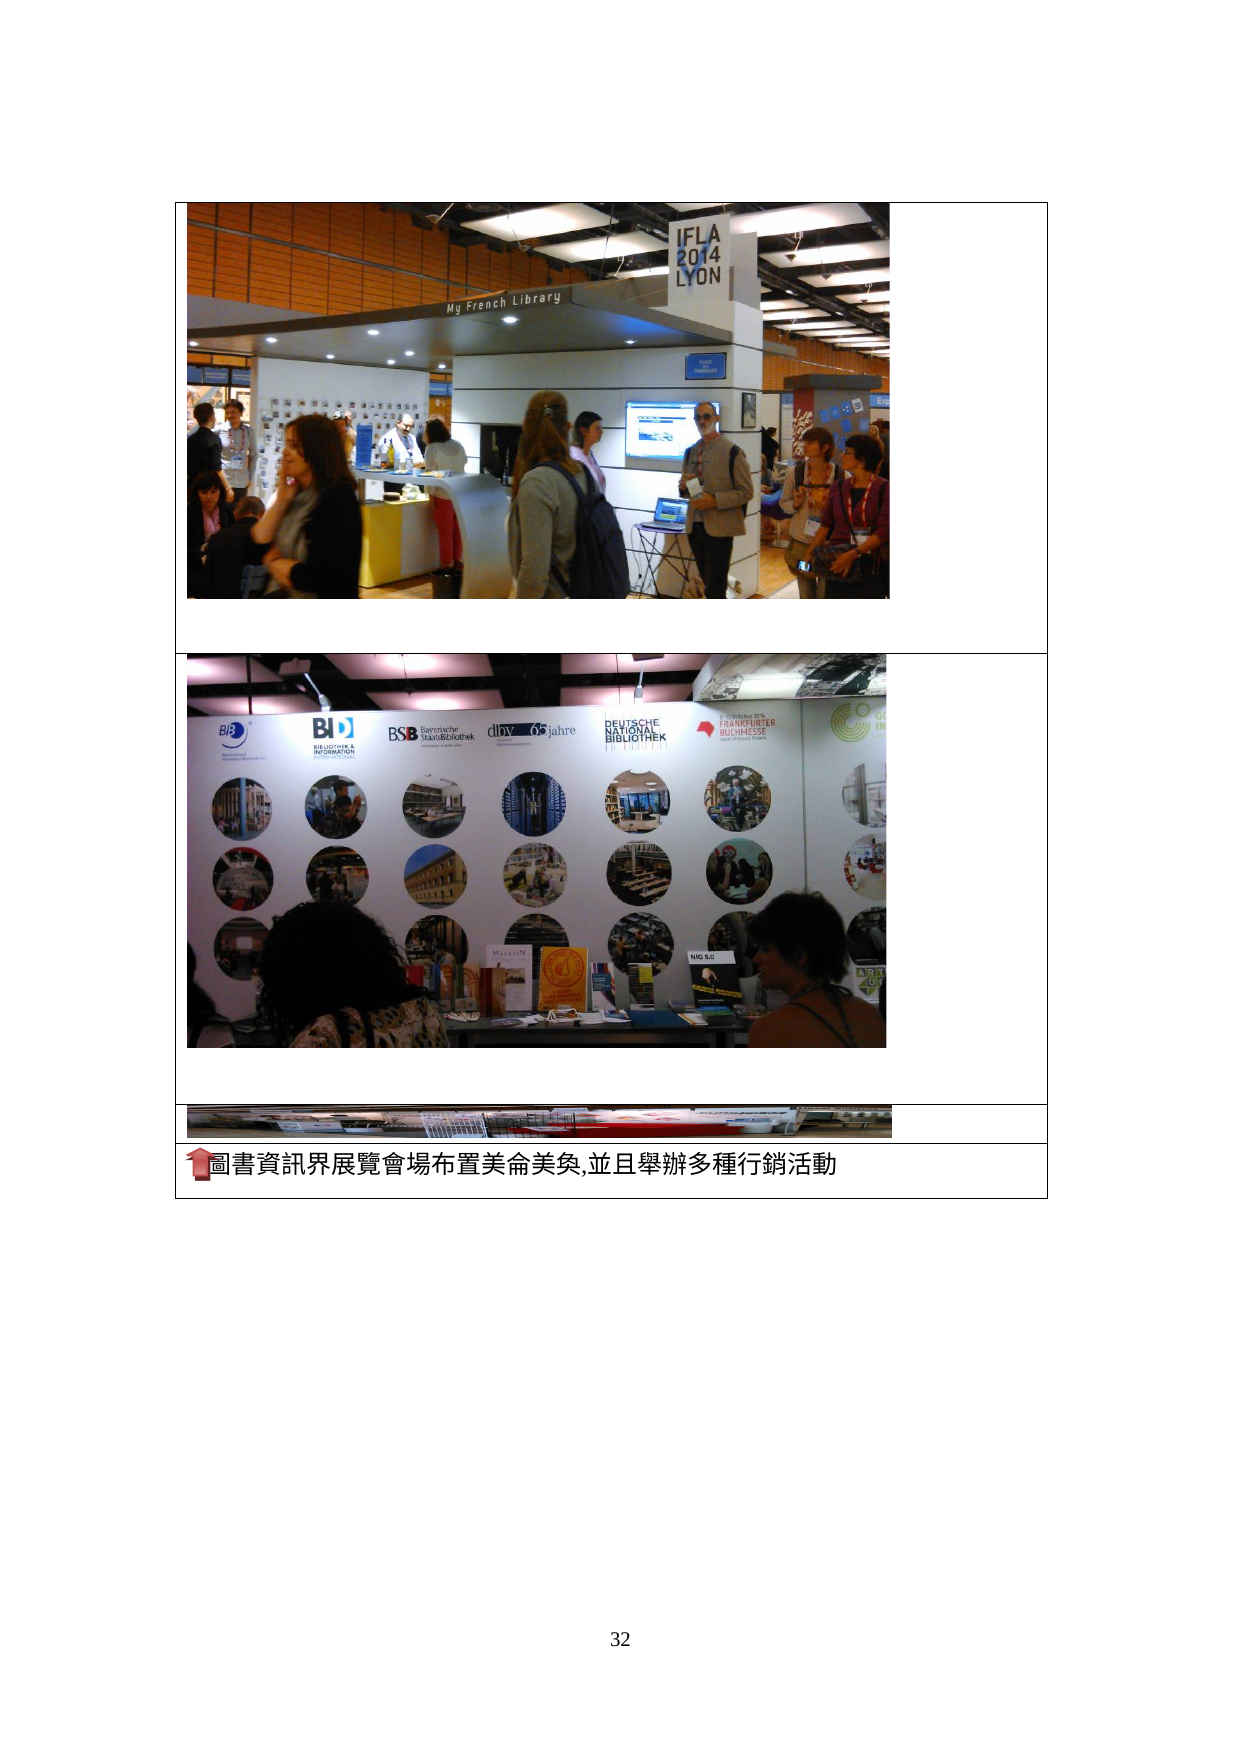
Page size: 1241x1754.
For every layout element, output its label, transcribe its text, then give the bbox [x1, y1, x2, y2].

picture [187, 1105, 892, 1138]
table_cell [176, 1105, 1047, 1143]
picture [187, 654, 887, 1048]
picture [187, 203, 890, 599]
table_cell [176, 654, 1047, 1104]
table_header [176, 203, 1047, 653]
table_cell 圖書資訊界展覽會場布置美侖美奐,並且舉辦多種行銷活動 [176, 1144, 1047, 1198]
